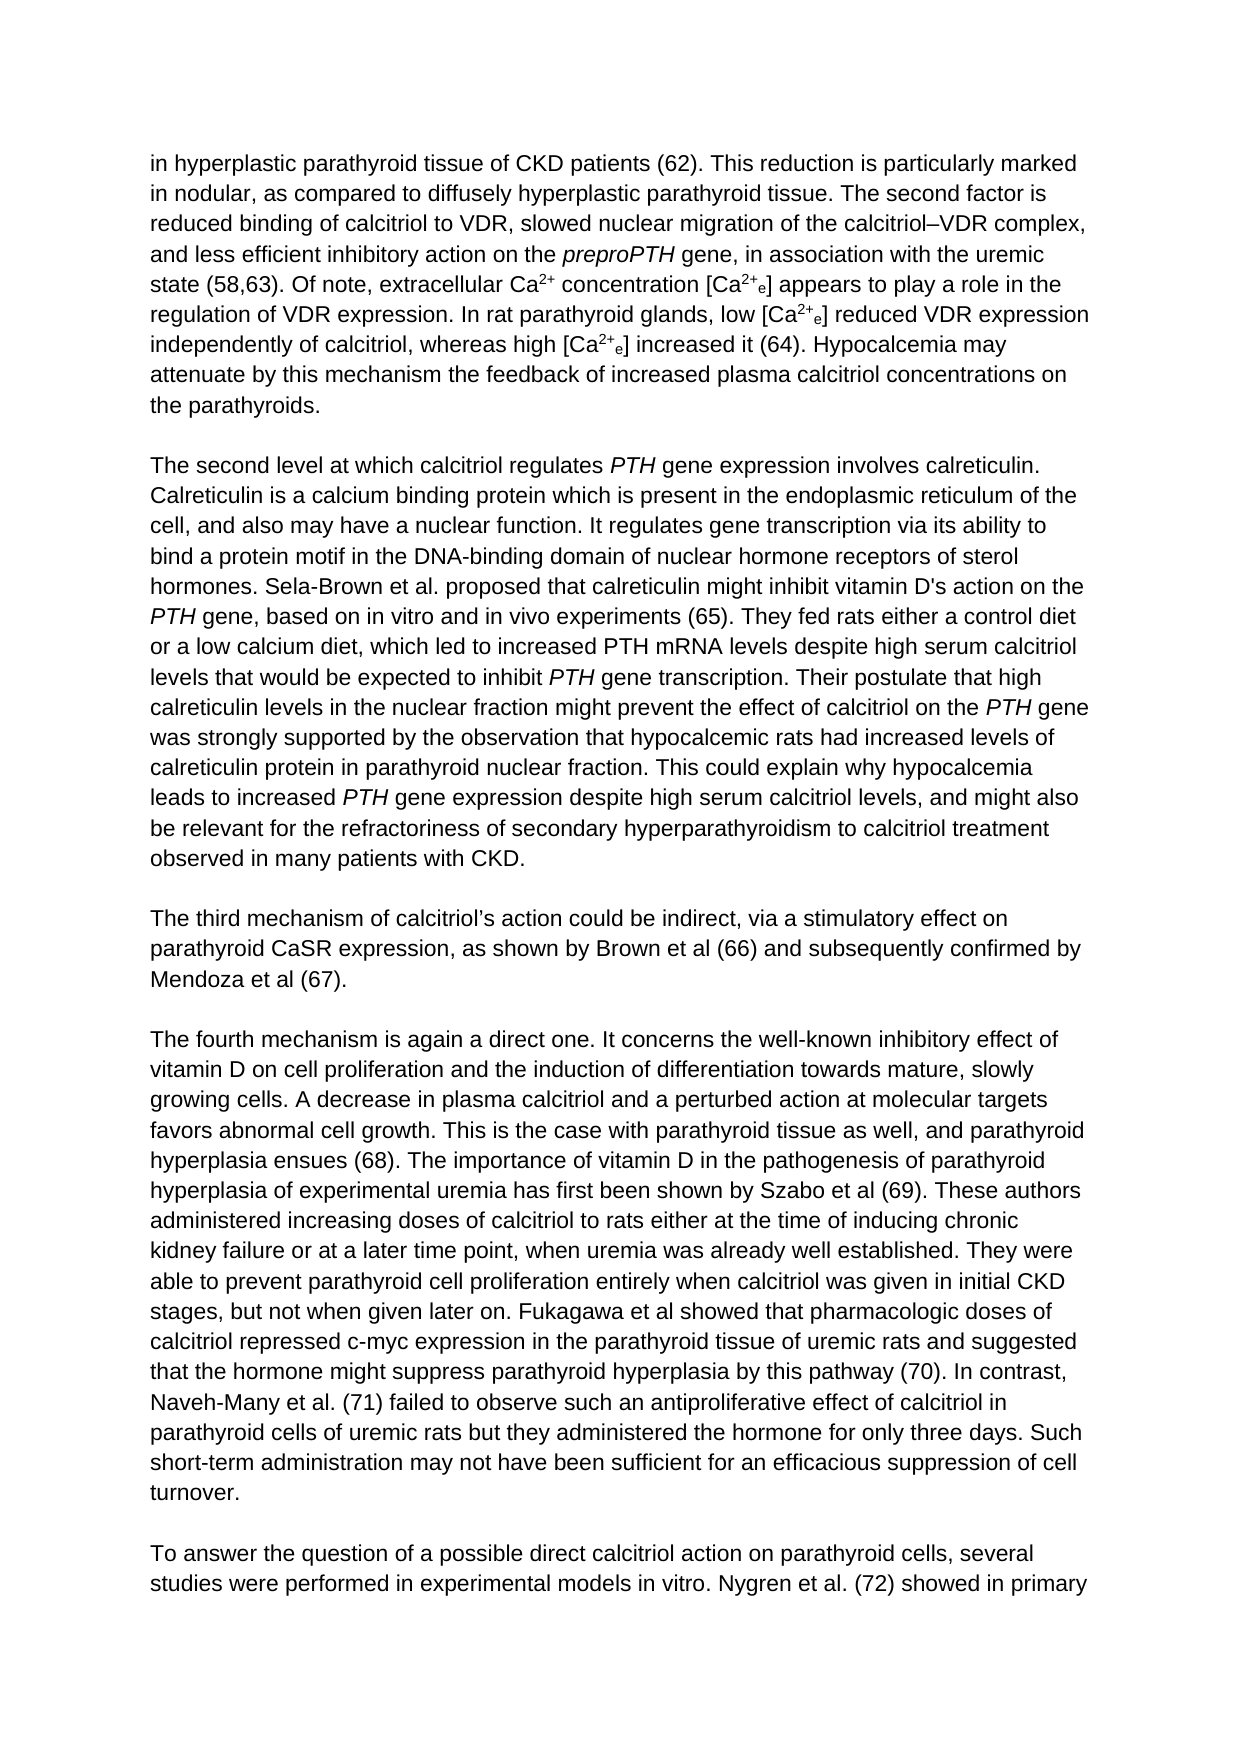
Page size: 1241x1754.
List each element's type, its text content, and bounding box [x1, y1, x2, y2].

text in hyperplastic parathyroid tissue of CKD patients (62). This reduction is particularly marked in nodular, as compared to diffusely hyperplastic parathyroid tissue. The second factor is reduced binding of calcitriol to VDR, slowed nuclear migration of the calcitriol–VDR complex, and less efficient inhibitory action on the preproPTH gene, in association with the uremic state (58,63). Of note, extracellular Ca2+ concentration [Ca2+e] appears to play a role in the regulation of VDR expression. In rat parathyroid glands, low [Ca2+e] reduced VDR expression independently of calcitriol, whereas high [Ca2+e] increased it (64). Hypocalcemia may attenuate by this mechanism the feedback of increased plasma calcitriol concentrations on the parathyroids. [150, 150, 1090, 418]
text The third mechanism of calcitriol’s action could be indirect, via a stimulatory effect on parathyroid CaSR expression, as shown by Brown et al (66) and subsequently confirmed by Mendoza et al (67). [150, 905, 1090, 992]
text The fourth mechanism is again a direct one. It concerns the well-known inhibitory effect of vitamin D on cell proliferation and the induction of differentiation towards mature, slowly growing cells. A decrease in plasma calcitriol and a perturbed action at molecular targets favors abnormal cell growth. This is the case with parathyroid tissue as well, and parathyroid hyperplasia ensues (68). The importance of vitamin D in the pathogenesis of parathyroid hyperplasia of experimental uremia has first been shown by Szabo et al (69). These authors administered increasing doses of calcitriol to rats either at the time of inducing chronic kidney failure or at a later time point, when uremia was already well established. They were able to prevent parathyroid cell proliferation entirely when calcitriol was given in initial CKD stages, but not when given later on. Fukagawa et al showed that pharmacologic doses of calcitriol repressed c-myc expression in the parathyroid tissue of uremic rats and suggested that the hormone might suppress parathyroid hyperplasia by this pathway (70). In contrast, Naveh-Many et al. (71) failed to observe such an antiproliferative effect of calcitriol in parathyroid cells of uremic rats but they administered the hormone for only three days. Such short-term administration may not have been sufficient for an efficacious suppression of cell turnover. [150, 1026, 1090, 1506]
text The second level at which calcitriol regulates PTH gene expression involves calreticulin. Calreticulin is a calcium binding protein which is present in the endoplasmic reticulum of the cell, and also may have a nuclear function. It regulates gene transcription via its ability to bind a protein motif in the DNA-binding domain of nuclear hormone receptors of sterol hormones. Sela-Brown et al. proposed that calreticulin might inhibit vitamin D's action on the PTH gene, based on in vitro and in vivo experiments (65). They fed rats either a control diet or a low calcium diet, which led to increased PTH mRNA levels despite high serum calcitriol levels that would be expected to inhibit PTH gene transcription. Their postulate that high calreticulin levels in the nuclear fraction might prevent the effect of calcitriol on the PTH gene was strongly supported by the observation that hypocalcemic rats had increased levels of calreticulin protein in parathyroid nuclear fraction. This could explain why hypocalcemia leads to increased PTH gene expression despite high serum calcitriol levels, and might also be relevant for the refractoriness of secondary hyperparathyroidism to calcitriol treatment observed in many patients with CKD. [150, 452, 1090, 871]
text To answer the question of a possible direct calcitriol action on parathyroid cells, several studies were performed in experimental models in vitro. Nygren et al. (72) showed in primary [150, 1539, 1090, 1596]
